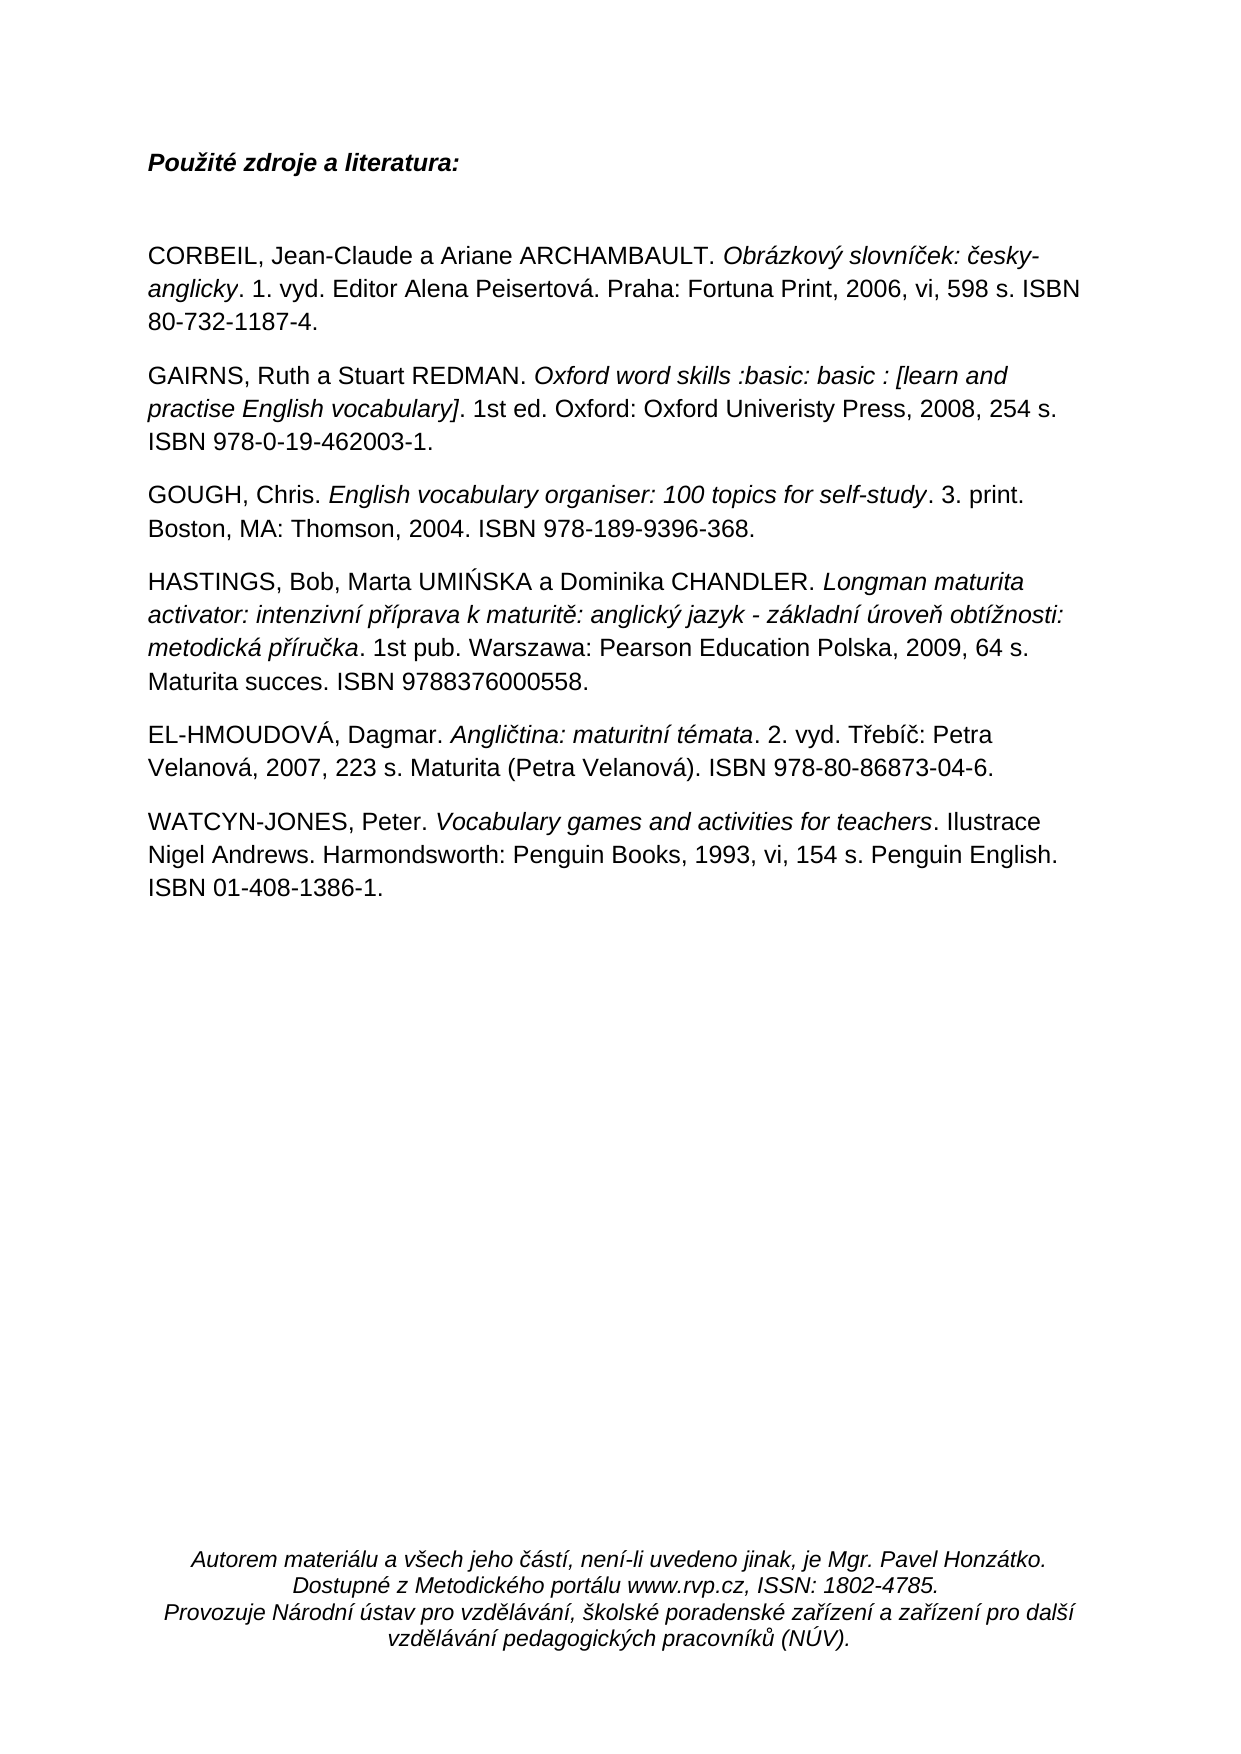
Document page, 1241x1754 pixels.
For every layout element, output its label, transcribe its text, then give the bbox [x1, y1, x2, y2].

text EL-HMOUDOVÁ, Dagmar. Angličtina: maturitní témata. 2. vyd. Třebíč: Petra Velanová, 2007, 223 s. Maturita (Petra Velanová). ISBN 978-80-86873-04-6. [148, 720, 1093, 782]
text CORBEIL, Jean-Claude a Ariane ARCHAMBAULT. Obrázkový slovníček: česky-anglicky. 1. vyd. Editor Alena Peisertová. Praha: Fortuna Print, 2006, vi, 598 s. ISBN 80-732-1187-4. [148, 241, 1093, 336]
text GAIRNS, Ruth a Stuart REDMAN. Oxford word skills :basic: basic : [learn and practise English vocabulary]. 1st ed. Oxford: Oxford Univeristy Press, 2008, 254 s. ISBN 978-0-19-462003-1. [148, 361, 1093, 455]
text GOUGH, Chris. English vocabulary organiser: 100 topics for self-study. 3. print. Boston, MA: Thomson, 2004. ISBN 978-189-9396-368. [148, 481, 1093, 542]
text Použité zdroje a literatura: [148, 148, 1093, 176]
text WATCYN-JONES, Peter. Vocabulary games and activities for teachers. Ilustrace Nigel Andrews. Harmondsworth: Penguin Books, 1993, vi, 154 s. Penguin English. ISBN 01-408-1386-1. [148, 807, 1093, 902]
text HASTINGS, Bob, Marta UMIŃSKA a Dominika CHANDLER. Longman maturita activator: intenzivní příprava k maturitě: anglický jazyk - základní úroveň obtížnosti: metodická příručka. 1st pub. Warszawa: Pearson Education Polska, 2009, 64 s. Maturita succes. ISBN 9788376000558. [148, 567, 1093, 695]
